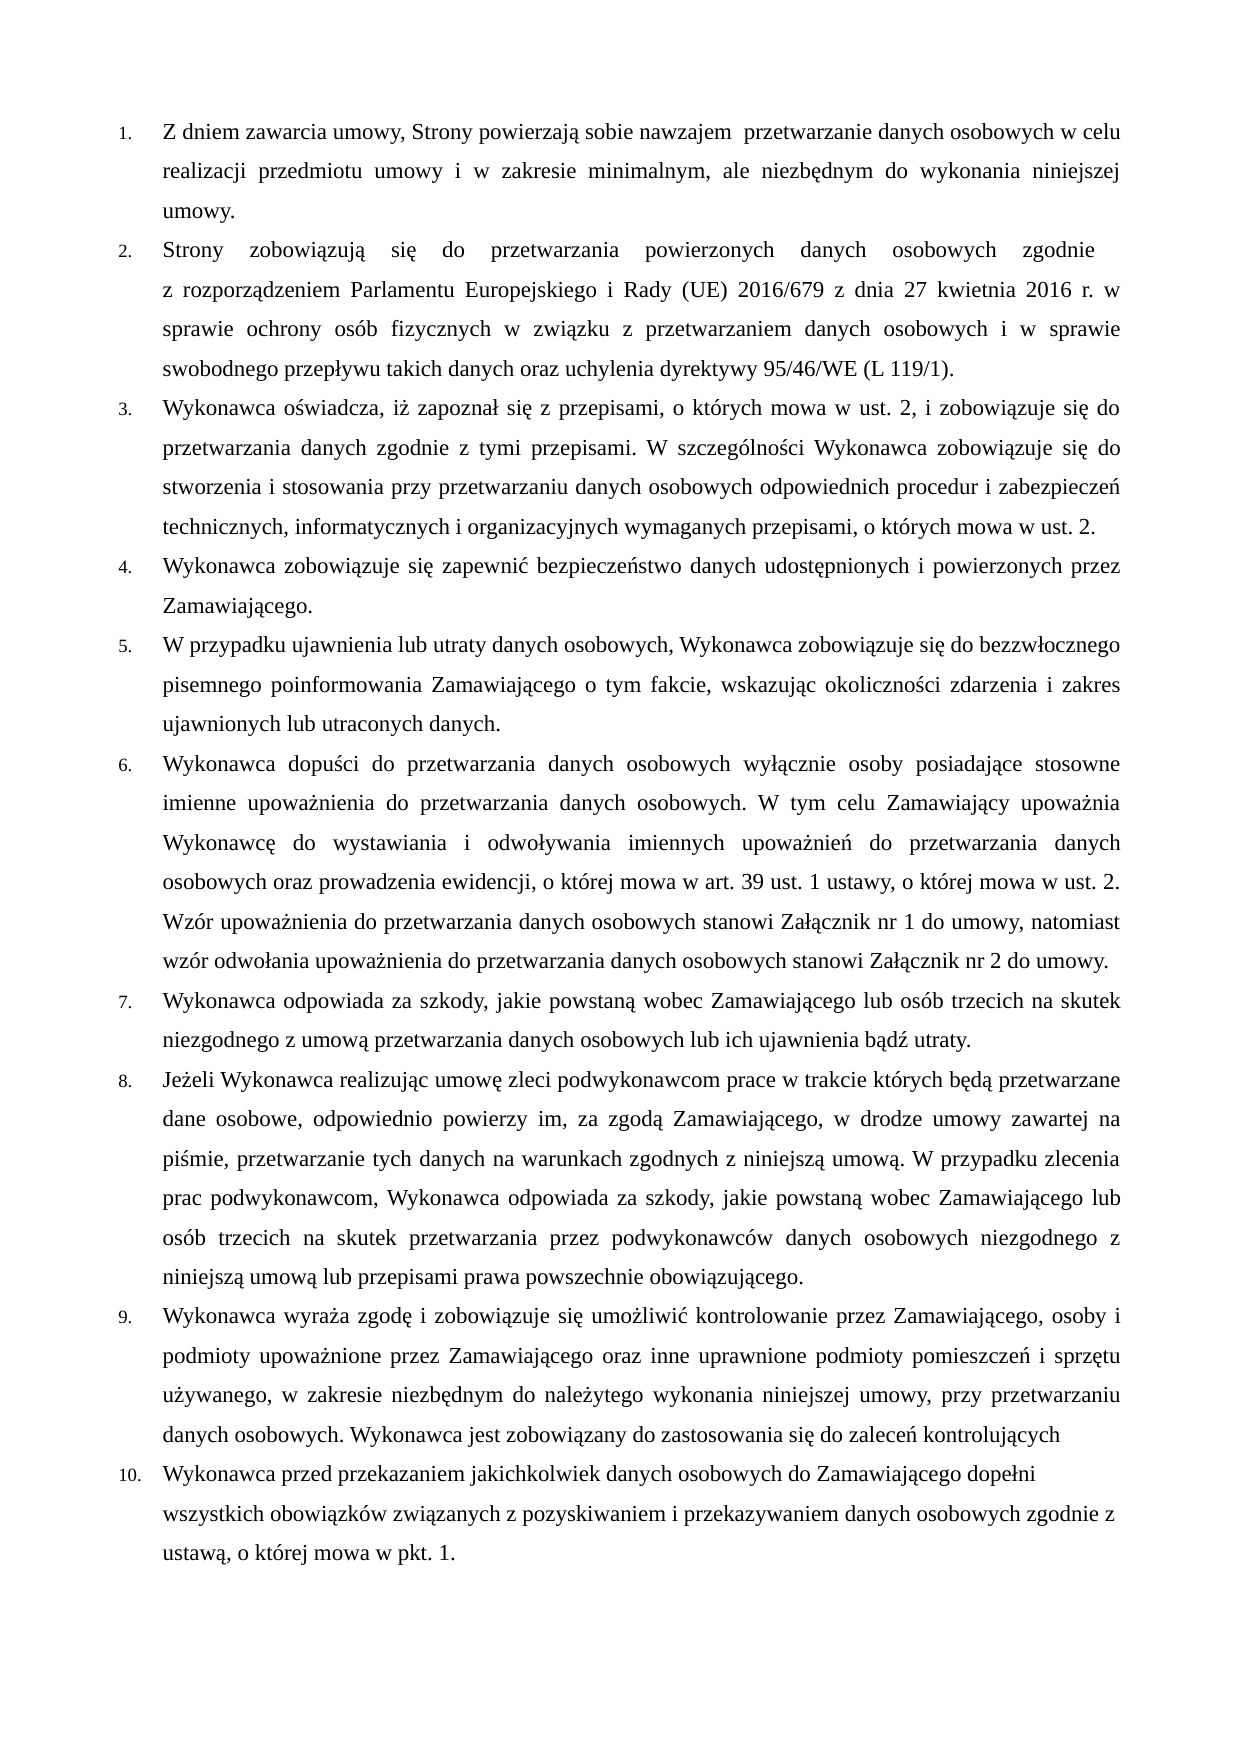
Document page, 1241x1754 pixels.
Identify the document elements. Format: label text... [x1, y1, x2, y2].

list W przypadku ujawnienia lub utraty danych osobowych, Wykonawca zobowiązuje się do bezzwłocznego pisemnego poinformowania Zamawiającego o tym fakcie, wskazując okoliczności zdarzenia i zakres ujawnionych lub utraconych danych. [118, 631, 1122, 737]
list Wykonawca dopuści do przetwarzania danych osobowych wyłącznie osoby posiadające stosowne imienne upoważnienia do przetwarzania danych osobowych. W tym celu Zamawiający upoważnia Wykonawcę do wystawiania i odwoływania imiennych upoważnień do przetwarzania danych osobowych oraz prowadzenia ewidencji, o której mowa w art. 39 ust. 1 ustawy, o której mowa w ust. 2. Wzór upoważnienia do przetwarzania danych osobowych stanowi Załącznik nr 1 do umowy, natomiast wzór odwołania upoważnienia do przetwarzania danych osobowych stanowi Załącznik nr 2 do umowy. [118, 750, 1122, 973]
list Wykonawca przed przekazaniem jakichkolwiek danych osobowych do Zamawiającego dopełni wszystkich obowiązków związanych z pozyskiwaniem i przekazywaniem danych osobowych zgodnie z ustawą, o której mowa w pkt. 1. [118, 1460, 1122, 1566]
list Wykonawca odpowiada za szkody, jakie powstaną wobec Zamawiającego lub osób trzecich na skutek niezgodnego z umową przetwarzania danych osobowych lub ich ujawnienia bądź utraty. [118, 987, 1122, 1052]
list Wykonawca wyraża zgodę i zobowiązuje się umożliwić kontrolowanie przez Zamawiającego, osoby i podmioty upoważnione przez Zamawiającego oraz inne uprawnione podmioty pomieszczeń i sprzętu używanego, w zakresie niezbędnym do należytego wykonania niniejszej umowy, przy przetwarzaniu danych osobowych. Wykonawca jest zobowiązany do zastosowania się do zaleceń kontrolujących [118, 1302, 1122, 1447]
list Wykonawca zobowiązuje się zapewnić bezpieczeństwo danych udostępnionych i powierzonych przez Zamawiającego. [118, 552, 1122, 618]
list Jeżeli Wykonawca realizując umowę zleci podwykonawcom prace w trakcie których będą przetwarzane dane osobowe, odpowiednio powierzy im, za zgodą Zamawiającego, w drodze umowy zawartej na piśmie, przetwarzanie tych danych na warunkach zgodnych z niniejszą umową. W przypadku zlecenia prac podwykonawcom, Wykonawca odpowiada za szkody, jakie powstaną wobec Zamawiającego lub osób trzecich na skutek przetwarzania przez podwykonawców danych osobowych niezgodnego z niniejszą umową lub przepisami prawa powszechnie obowiązującego. [118, 1066, 1122, 1289]
list Wykonawca oświadcza, iż zapoznał się z przepisami, o których mowa w ust. 2, i zobowiązuje się do przetwarzania danych zgodnie z tymi przepisami. W szczególności Wykonawca zobowiązuje się do stworzenia i stosowania przy przetwarzaniu danych osobowych odpowiednich procedur i zabezpieczeń technicznych, informatycznych i organizacyjnych wymaganych przepisami, o których mowa w ust. 2. [118, 394, 1122, 539]
list Strony zobowiązują się do przetwarzania powierzonych danych osobowych zgodnie z rozporządzeniem Parlamentu Europejskiego i Rady (UE) 2016/679 z dnia 27 kwietnia 2016 r. w sprawie ochrony osób fizycznych w związku z przetwarzaniem danych osobowych i w sprawie swobodnego przepływu takich danych oraz uchylenia dyrektywy 95/46/WE (L 119/1). [118, 237, 1122, 381]
list Z dniem zawarcia umowy, Strony powierzają sobie nawzajem przetwarzanie danych osobowych w celu realizacji przedmiotu umowy i w zakresie minimalnym, ale niezbędnym do wykonania niniejszej umowy. [118, 118, 1122, 223]
